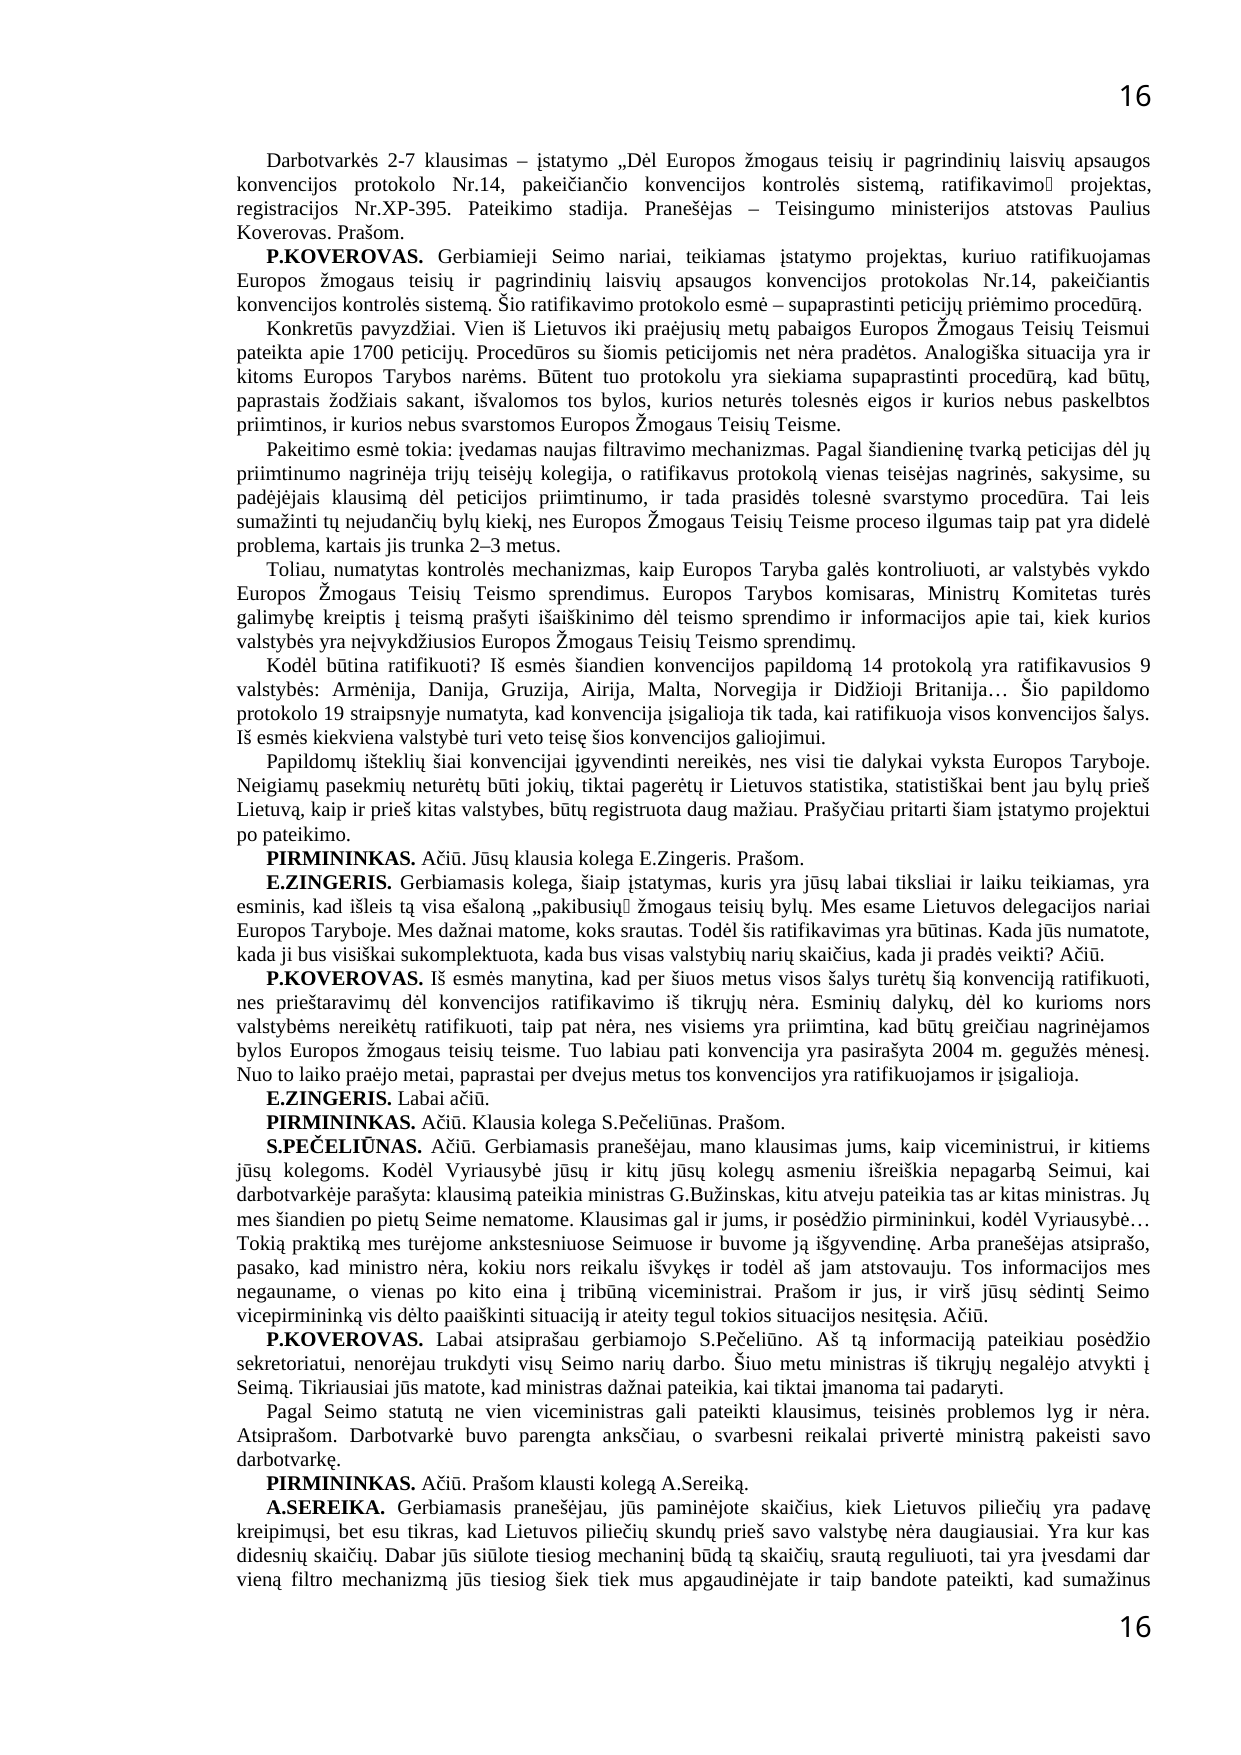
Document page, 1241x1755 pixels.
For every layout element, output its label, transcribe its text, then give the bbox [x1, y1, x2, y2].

text PIRMININKAS. Ačiū. Klausia kolega S.Pečeliūnas. Prašom. [236, 1110, 1152, 1134]
text Kodėl būtina ratifikuoti? Iš esmės šiandien konvencijos papildomą 14 protokolą yra ratifikavusios 9 valstybės: Armėnija, Danija, Gruzija, Airija, Malta, Norvegija ir Didžioji Britanija… Šio papildomo protokolo 19 straipsnyje numatyta, kad konvencija įsigalioja tik tada, kai ratifikuoja visos konvencijos šalys. Iš esmės kiekviena valstybė turi veto teisę šios konvencijos galiojimui. [236, 653, 1152, 749]
text S.PEČELIŪNAS. Ačiū. Gerbiamasis pranešėjau, mano klausimas jums, kaip viceministrui, ir kitiems jūsų kolegoms. Kodėl Vyriausybė jūsų ir kitų jūsų kolegų asmeniu išreiškia nepagarbą Seimui, kai darbotvarkėje parašyta: klausimą pateikia ministras G.Bužinskas, kitu atveju pateikia tas ar kitas ministras. Jų mes šiandien po pietų Seime nematome. Klausimas gal ir jums, ir posėdžio pirmininkui, kodėl Vyriausybė… Tokią praktiką mes turėjome ankstesniuose Seimuose ir buvome ją išgyvendinę. Arba pranešėjas atsiprašo, pasako, kad ministro nėra, kokiu nors reikalu išvykęs ir todėl aš jam atstovauju. Tos informacijos mes negauname, o vienas po kito eina į tribūną viceministrai. Prašom ir jus, ir virš jūsų sėdintį Seimo vicepirmininką vis dėlto paaiškinti situaciją ir ateity tegul tokios situacijos nesitęsia. Ačiū. [236, 1134, 1152, 1327]
text Darbotvarkės 2-7 klausimas – įstatymo „Dėl Europos žmogaus teisių ir pagrindinių laisvių apsaugos konvencijos protokolo Nr.14, pakeičiančio konvencijos kontrolės sistemą, ratifikavimo projektas, registracijos Nr.XP-395. Pateikimo stadija. Pranešėjas – Teisingumo ministerijos atstovas Paulius Koverovas. Prašom. [236, 148, 1152, 244]
text P.KOVEROVAS. Labai atsiprašau gerbiamojo S.Pečeliūno. Aš tą informaciją pateikiau posėdžio sekretoriatui, nenorėjau trukdyti visų Seimo narių darbo. Šiuo metu ministras iš tikrųjų negalėjo atvykti į Seimą. Tikriausiai jūs matote, kad ministras dažnai pateikia, kai tiktai įmanoma tai padaryti. [236, 1327, 1152, 1399]
text A.SEREIKA. Gerbiamasis pranešėjau, jūs paminėjote skaičius, kiek Lietuvos piliečių yra padavę kreipimųsi, bet esu tikras, kad Lietuvos piliečių skundų prieš savo valstybę nėra daugiausiai. Yra kur kas didesnių skaičių. Dabar jūs siūlote tiesiog mechaninį būdą tą skaičių, srautą reguliuoti, tai yra įvesdami dar vieną filtro mechanizmą jūs tiesiog šiek tiek mus apgaudinėjate ir taip bandote pateikti, kad sumažinus [236, 1495, 1152, 1591]
text P.KOVEROVAS. Gerbiamieji Seimo nariai, teikiamas įstatymo projektas, kuriuo ratifikuojamas Europos žmogaus teisių ir pagrindinių laisvių apsaugos konvencijos protokolas Nr.14, pakeičiantis konvencijos kontrolės sistemą. Šio ratifikavimo protokolo esmė – supaprastinti peticijų priėmimo procedūrą. [236, 244, 1152, 316]
text P.KOVEROVAS. Iš esmės manytina, kad per šiuos metus visos šalys turėtų šią konvenciją ratifikuoti, nes prieštaravimų dėl konvencijos ratifikavimo iš tikrųjų nėra. Esminių dalykų, dėl ko kurioms nors valstybėms nereikėtų ratifikuoti, taip pat nėra, nes visiems yra priimtina, kad būtų greičiau nagrinėjamos bylos Europos žmogaus teisių teisme. Tuo labiau pati konvencija yra pasirašyta 2004 m. gegužės mėnesį. Nuo to laiko praėjo metai, paprastai per dvejus metus tos konvencijos yra ratifikuojamos ir įsigalioja. [236, 966, 1152, 1086]
text Pagal Seimo statutą ne vien viceministras gali pateikti klausimus, teisinės problemos lyg ir nėra. Atsiprašom. Darbotvarkė buvo parengta anksčiau, o svarbesni reikalai privertė ministrą pakeisti savo darbotvarkę. [236, 1399, 1152, 1471]
text E.ZINGERIS. Gerbiamasis kolega, šiaip įstatymas, kuris yra jūsų labai tiksliai ir laiku teikiamas, yra esminis, kad išleis tą visa ešaloną „pakibusių žmogaus teisių bylų. Mes esame Lietuvos delegacijos nariai Europos Taryboje. Mes dažnai matome, koks srautas. Todėl šis ratifikavimas yra būtinas. Kada jūs numatote, kada ji bus visiškai sukomplektuota, kada bus visas valstybių narių skaičius, kada ji pradės veikti? Ačiū. [236, 869, 1152, 966]
text Pakeitimo esmė tokia: įvedamas naujas filtravimo mechanizmas. Pagal šiandieninę tvarką peticijas dėl jų priimtinumo nagrinėja trijų teisėjų kolegija, o ratifikavus protokolą vienas teisėjas nagrinės, sakysime, su padėjėjais klausimą dėl peticijos priimtinumo, ir tada prasidės tolesnė svarstymo procedūra. Tai leis sumažinti tų nejudančių bylų kiekį, nes Europos Žmogaus Teisių Teisme proceso ilgumas taip pat yra didelė problema, kartais jis trunka 2–3 metus. [236, 436, 1152, 557]
text E.ZINGERIS. Labai ačiū. [236, 1086, 1152, 1110]
text Toliau, numatytas kontrolės mechanizmas, kaip Europos Taryba galės kontroliuoti, ar valstybės vykdo Europos Žmogaus Teisių Teismo sprendimus. Europos Tarybos komisaras, Ministrų Komitetas turės galimybę kreiptis į teismą prašyti išaiškinimo dėl teismo sprendimo ir informacijos apie tai, kiek kurios valstybės yra neįvykdžiusios Europos Žmogaus Teisių Teismo sprendimų. [236, 557, 1152, 653]
text Konkretūs pavyzdžiai. Vien iš Lietuvos iki praėjusių metų pabaigos Europos Žmogaus Teisių Teismui pateikta apie 1700 peticijų. Procedūros su šiomis peticijomis net nėra pradėtos. Analogiška situacija yra ir kitoms Europos Tarybos narėms. Būtent tuo protokolu yra siekiama supaprastinti procedūrą, kad būtų, paprastais žodžiais sakant, išvalomos tos bylos, kurios neturės tolesnės eigos ir kurios nebus paskelbtos priimtinos, ir kurios nebus svarstomos Europos Žmogaus Teisių Teisme. [236, 316, 1152, 436]
text PIRMININKAS. Ačiū. Jūsų klausia kolega E.Zingeris. Prašom. [236, 846, 1152, 869]
text PIRMININKAS. Ačiū. Prašom klausti kolegą A.Sereiką. [236, 1471, 1152, 1495]
text Papildomų išteklių šiai konvencijai įgyvendinti nereikės, nes visi tie dalykai vyksta Europos Taryboje. Neigiamų pasekmių neturėtų būti jokių, tiktai pagerėtų ir Lietuvos statistika, statistiškai bent jau bylų prieš Lietuvą, kaip ir prieš kitas valstybes, būtų registruota daug mažiau. Prašyčiau pritarti šiam įstatymo projektui po pateikimo. [236, 749, 1152, 846]
